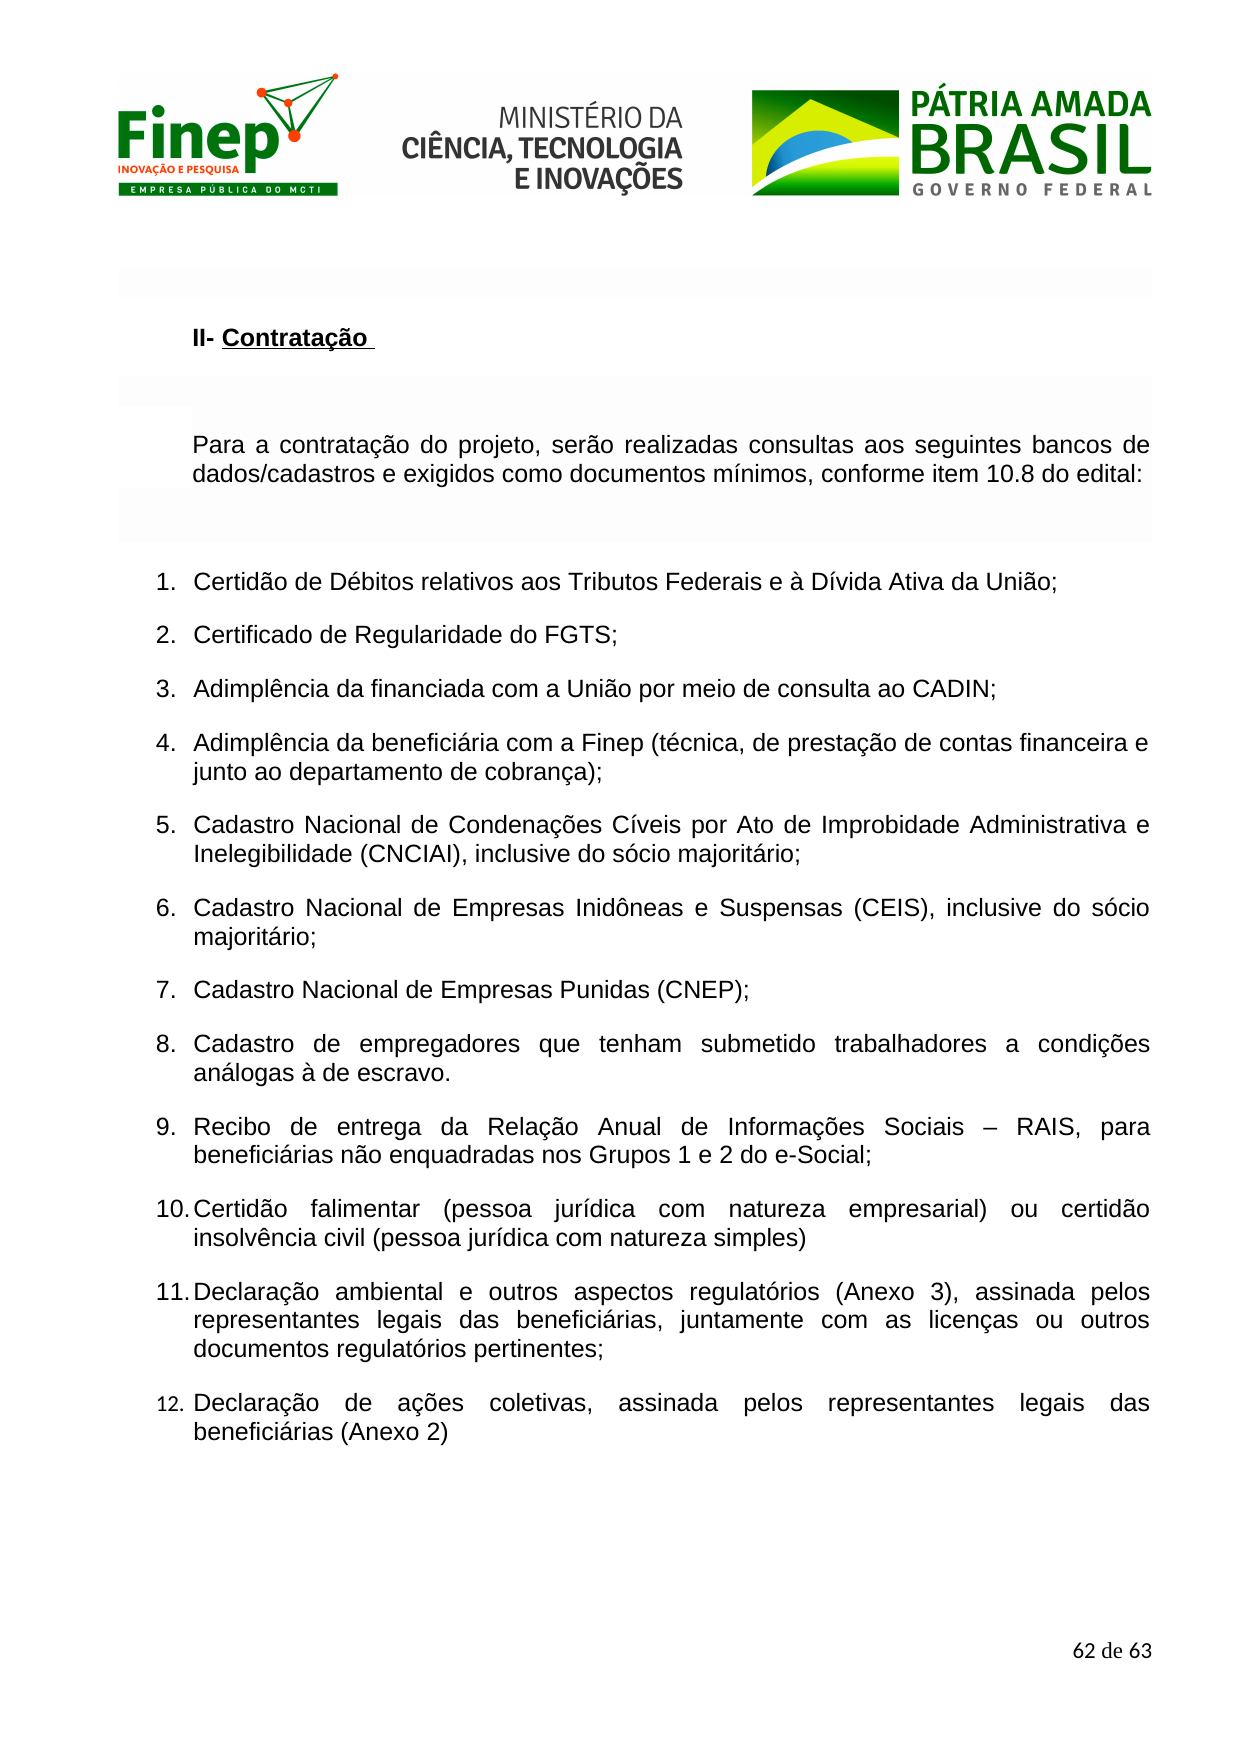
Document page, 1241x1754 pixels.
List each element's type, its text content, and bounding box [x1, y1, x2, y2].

list Adimplência da beneficiária com a Finep (técnica, de prestação de contas financeira e junto ao departamento de cobrança); [156, 728, 1152, 786]
list Cadastro Nacional de Empresas Punidas (CNEP); [156, 976, 1152, 1004]
list Contratação [192, 323, 1152, 352]
list Cadastro Nacional de Condenações Cíveis por Ato de Improbidade Administrativa e Inelegibilidade (CNCIAI), inclusive do sócio majoritário; [156, 811, 1152, 868]
list Cadastro Nacional de Empresas Inidôneas e Suspensas (CEIS), inclusive do sócio majoritário; [156, 893, 1152, 951]
list Certidão de Débitos relativos aos Tributos Federais e à Dívida Ativa da União; [156, 567, 1152, 596]
list Adimplência da financiada com a União por meio de consulta ao CADIN; [156, 674, 1152, 703]
list Declaração de ações coletivas, assinada pelos representantes legais das beneficiárias (Anexo 2) [156, 1388, 1152, 1446]
text Para a contratação do projeto, serão realizadas consultas aos seguintes bancos de dados/cadastros e exigidos como documentos mínimos, conforme item 10.8 do edital: [192, 431, 1152, 488]
list Declaração ambiental e outros aspectos regulatórios (Anexo 3), assinada pelos representantes legais das beneficiárias, juntamente com as licenças ou outros documentos regulatórios pertinentes; [156, 1277, 1152, 1363]
list Certificado de Regularidade do FGTS; [156, 621, 1152, 649]
list Recibo de entrega da Relação Anual de Informações Sociais – RAIS, para beneficiárias não enquadradas nos Grupos 1 e 2 do e-Social; [156, 1112, 1152, 1169]
list Certidão falimentar (pessoa jurídica com natureza empresarial) ou certidão insolvência civil (pessoa jurídica com natureza simples) [156, 1194, 1152, 1252]
list Cadastro de empregadores que tenham submetido trabalhadores a condições análogas à de escravo. [156, 1029, 1152, 1087]
